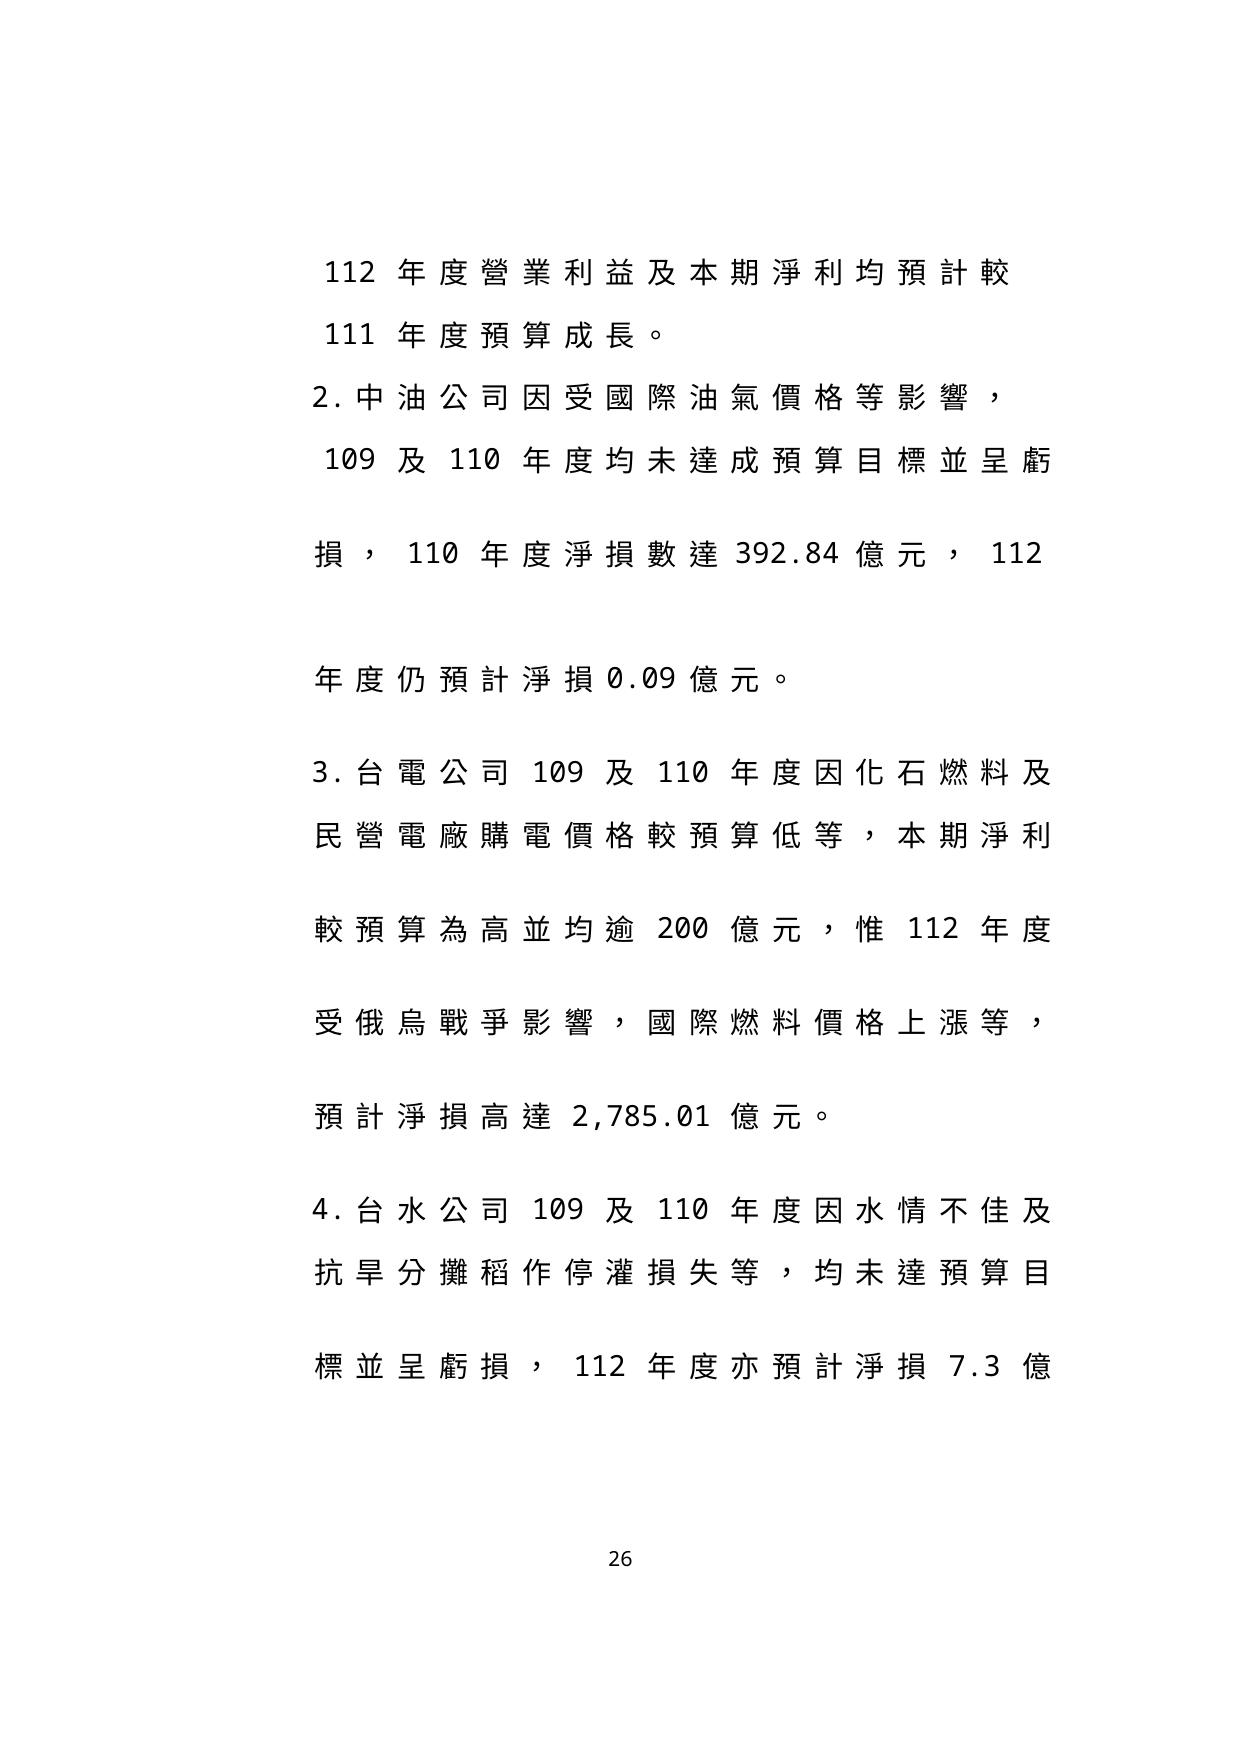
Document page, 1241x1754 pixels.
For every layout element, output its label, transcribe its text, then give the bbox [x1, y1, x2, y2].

text 2.中油公司因受國際油氣價格等影響，109及110年度均未達成預算目標並呈虧損，110年度淨損數達392.84億元，112年度仍預計淨損0.09億元。 [271, 354, 1058, 729]
text 4.台水公司109及110年度因水情不佳及抗旱分攤稻作停灌損失等，均未達預算目標並呈虧損，112年度亦預計淨損7.3億 [271, 1167, 1058, 1417]
text 3.台電公司109及110年度因化石燃料及民營電廠購電價格較預算低等，本期淨利較預算為高並均逾200億元，惟112年度受俄烏戰爭影響，國際燃料價格上漲等，預計淨損高達2,785.01億元。 [271, 729, 1058, 1167]
text 112年度營業利益及本期淨利均預計較111年度預算成長。 [271, 229, 1058, 354]
